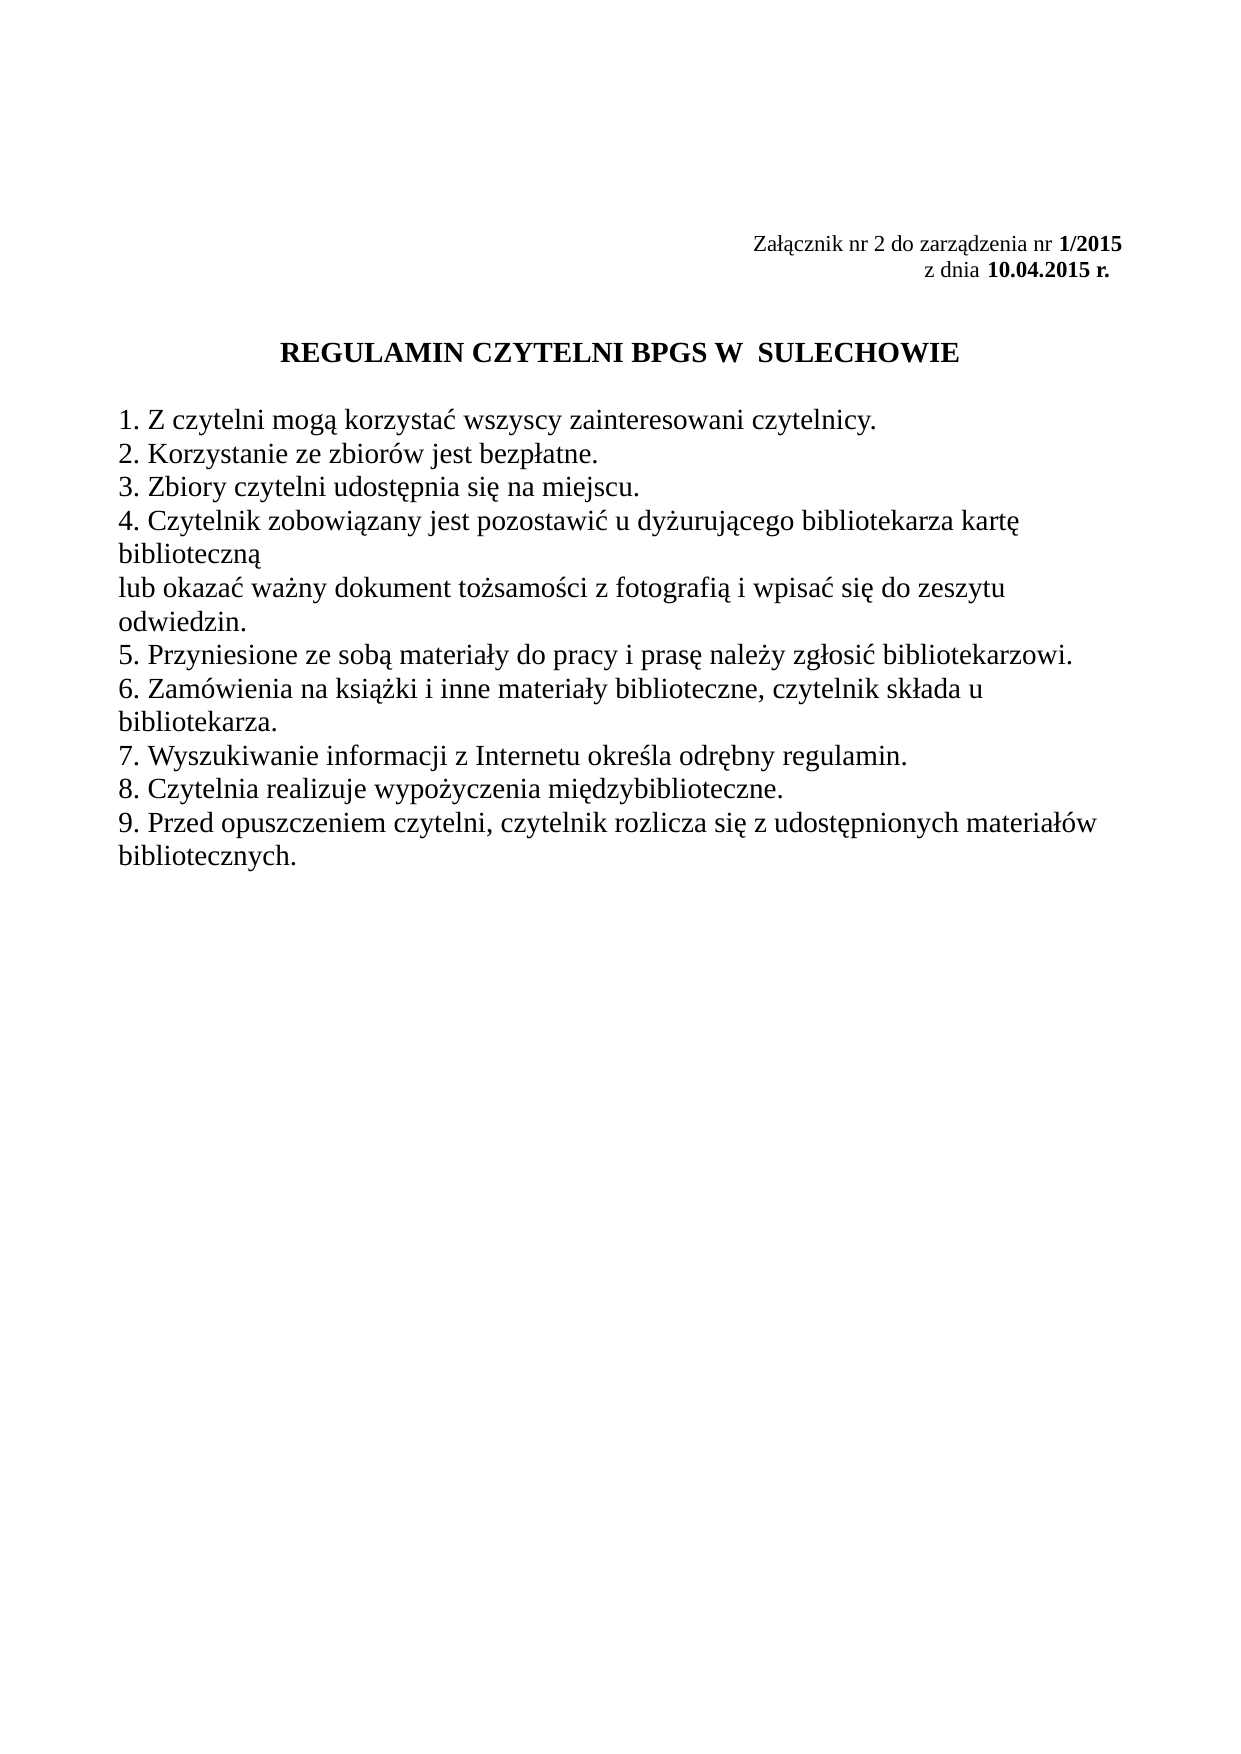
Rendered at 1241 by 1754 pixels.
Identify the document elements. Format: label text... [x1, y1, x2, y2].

text 4. Czytelnik zobowiązany jest pozostawić u dyżurującego bibliotekarza kartę biblioteczną [118, 503, 1122, 570]
text z dnia 10.04.2015 r. [118, 256, 1122, 283]
text 2. Korzystanie ze zbiorów jest bezpłatne. [118, 436, 1122, 469]
text 6. Zamówienia na książki i inne materiały biblioteczne, czytelnik składa u bibliotekarza. [118, 671, 1122, 738]
text Załącznik nr 2 do zarządzenia nr 1/2015 [118, 230, 1122, 256]
text 1. Z czytelni mogą korzystać wszyscy zainteresowani czytelnicy. [118, 402, 1122, 436]
text 5. Przyniesione ze sobą materiały do pracy i prasę należy zgłosić bibliotekarzowi. [118, 637, 1122, 671]
text 9. Przed opuszczeniem czytelni, czytelnik rozlicza się z udostępnionych materiałów [118, 805, 1122, 838]
text lub okazać ważny dokument tożsamości z fotografią i wpisać się do zeszytu odwiedzin. [118, 570, 1122, 637]
text 8. Czytelnia realizuje wypożyczenia międzybiblioteczne. [118, 771, 1122, 805]
text 7. Wyszukiwanie informacji z Internetu określa odrębny regulamin. [118, 738, 1122, 771]
text REGULAMIN CZYTELNI BPGS W SULECHOWIE [118, 335, 1122, 369]
text bibliotecznych. [118, 838, 1122, 872]
text 3. Zbiory czytelni udostępnia się na miejscu. [118, 469, 1122, 503]
